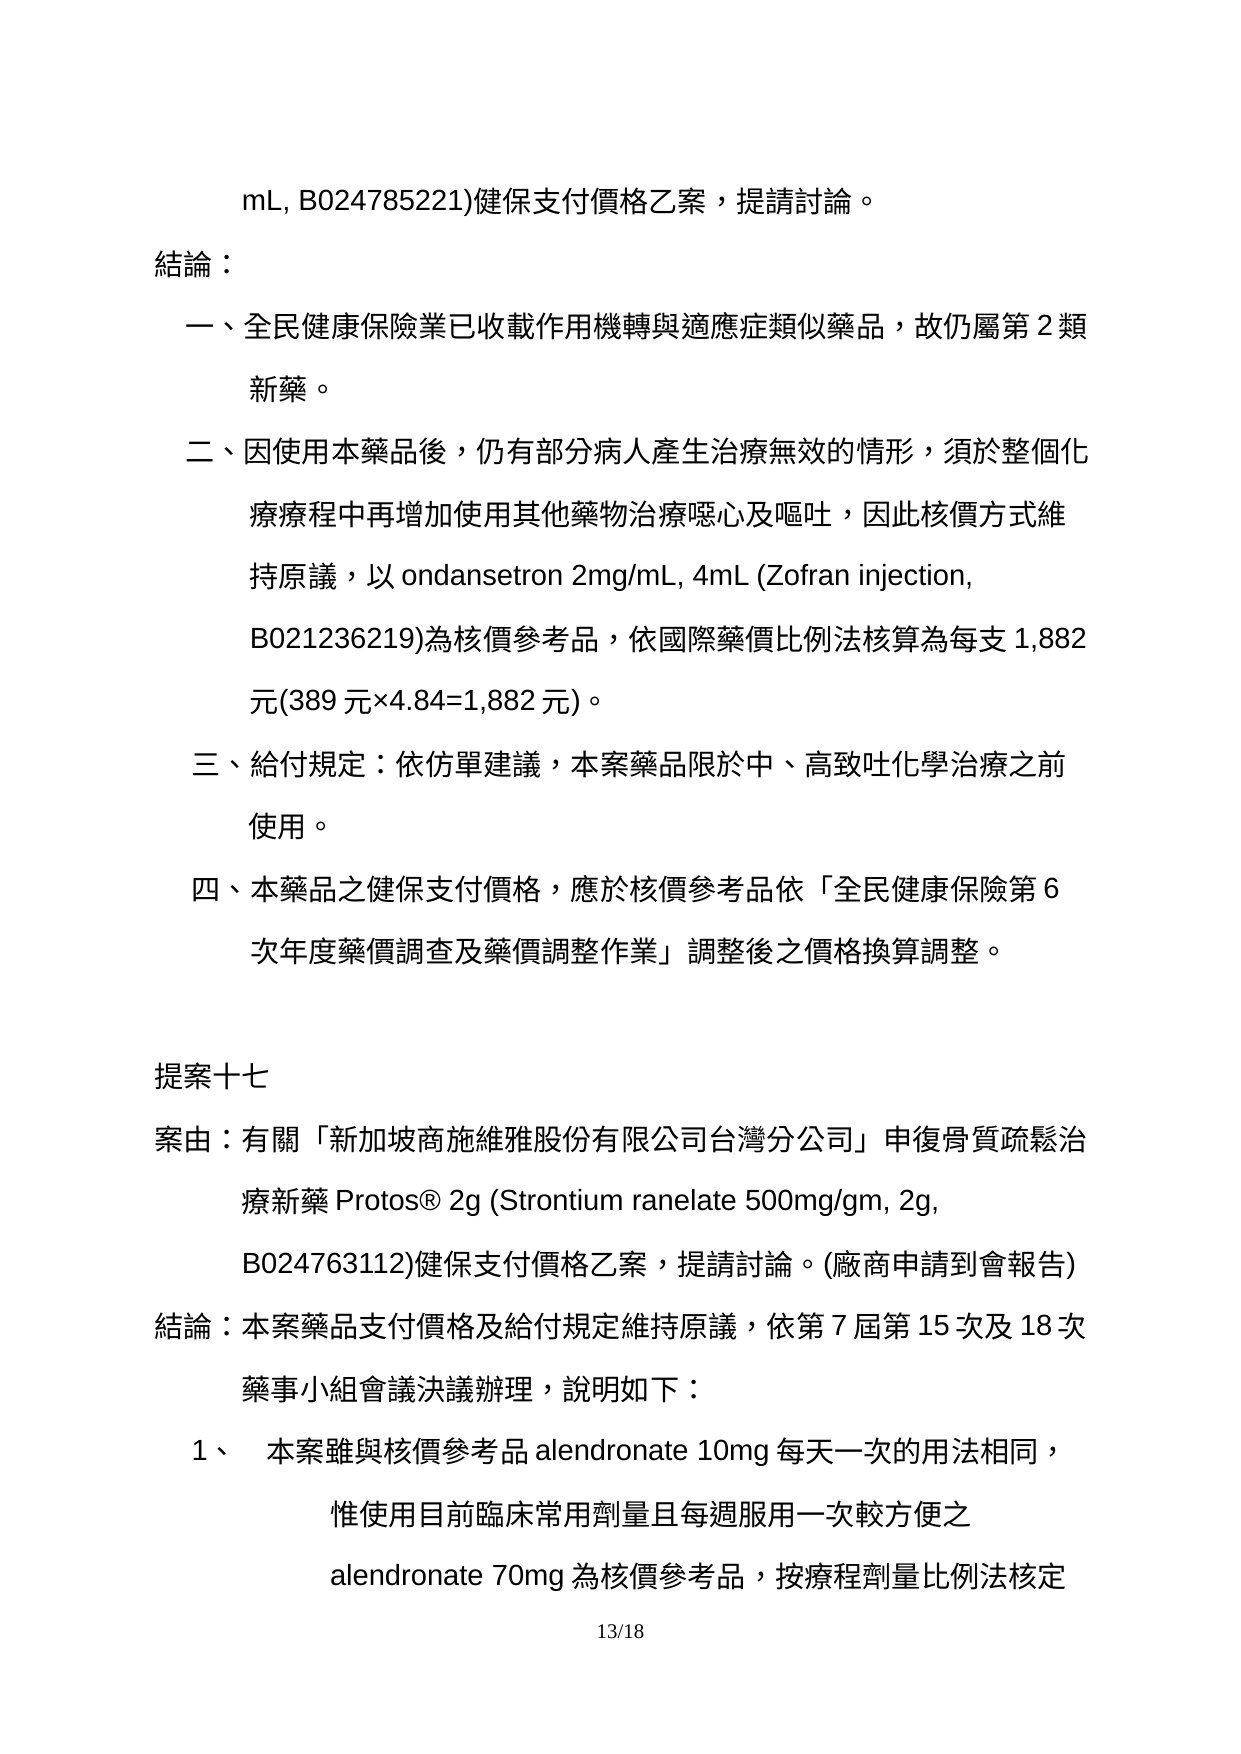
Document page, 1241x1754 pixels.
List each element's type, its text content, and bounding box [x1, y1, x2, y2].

text 三、給付規定：依仿單建議，本案藥品限於中、高致吐化學治療之前使用。 [191, 721, 1092, 846]
text 案由：有關「新加坡商施維雅股份有限公司台灣分公司」申復骨質疏鬆治療新藥Protos® 2g (Strontium ranelate 500mg/gm, 2g, B024763112)健保支付價格乙案，提請討論。(廠商申請到會報告) [154, 1096, 1092, 1283]
text mL, B024785221)健保支付價格乙案，提請討論。 [154, 158, 1092, 221]
text 一、全民健康保險業已收載作用機轉與適應症類似藥品，故仍屬第2類新藥。 [185, 283, 1092, 408]
text 二、因使用本藥品後，仍有部分病人產生治療無效的情形，須於整個化療療程中再增加使用其他藥物治療噁心及嘔吐，因此核價方式維持原議，以ondansetron 2mg/mL, 4mL (Zofran injection, B021236219)為核價參考品，依國際藥價比例法核算為每支1,882元(389元×4.84=1,882元)。 [185, 408, 1092, 721]
text 四、本藥品之健保支付價格，應於核價參考品依「全民健康保險第6次年度藥價調查及藥價調整作業」調整後之價格換算調整。 [191, 846, 1092, 971]
list 本案雖與核價參考品alendronate 10mg每天一次的用法相同，惟使用目前臨床常用劑量且每週服用一次較方便之alendronate 70mg為核價參考品，按療程劑量比例法核定 [191, 1408, 1092, 1596]
text 提案十七 [154, 1033, 1092, 1096]
text 結論： [154, 221, 1092, 283]
text 結論：本案藥品支付價格及給付規定維持原議，依第7屆第15次及18次藥事小組會議決議辦理，說明如下： [154, 1283, 1092, 1408]
